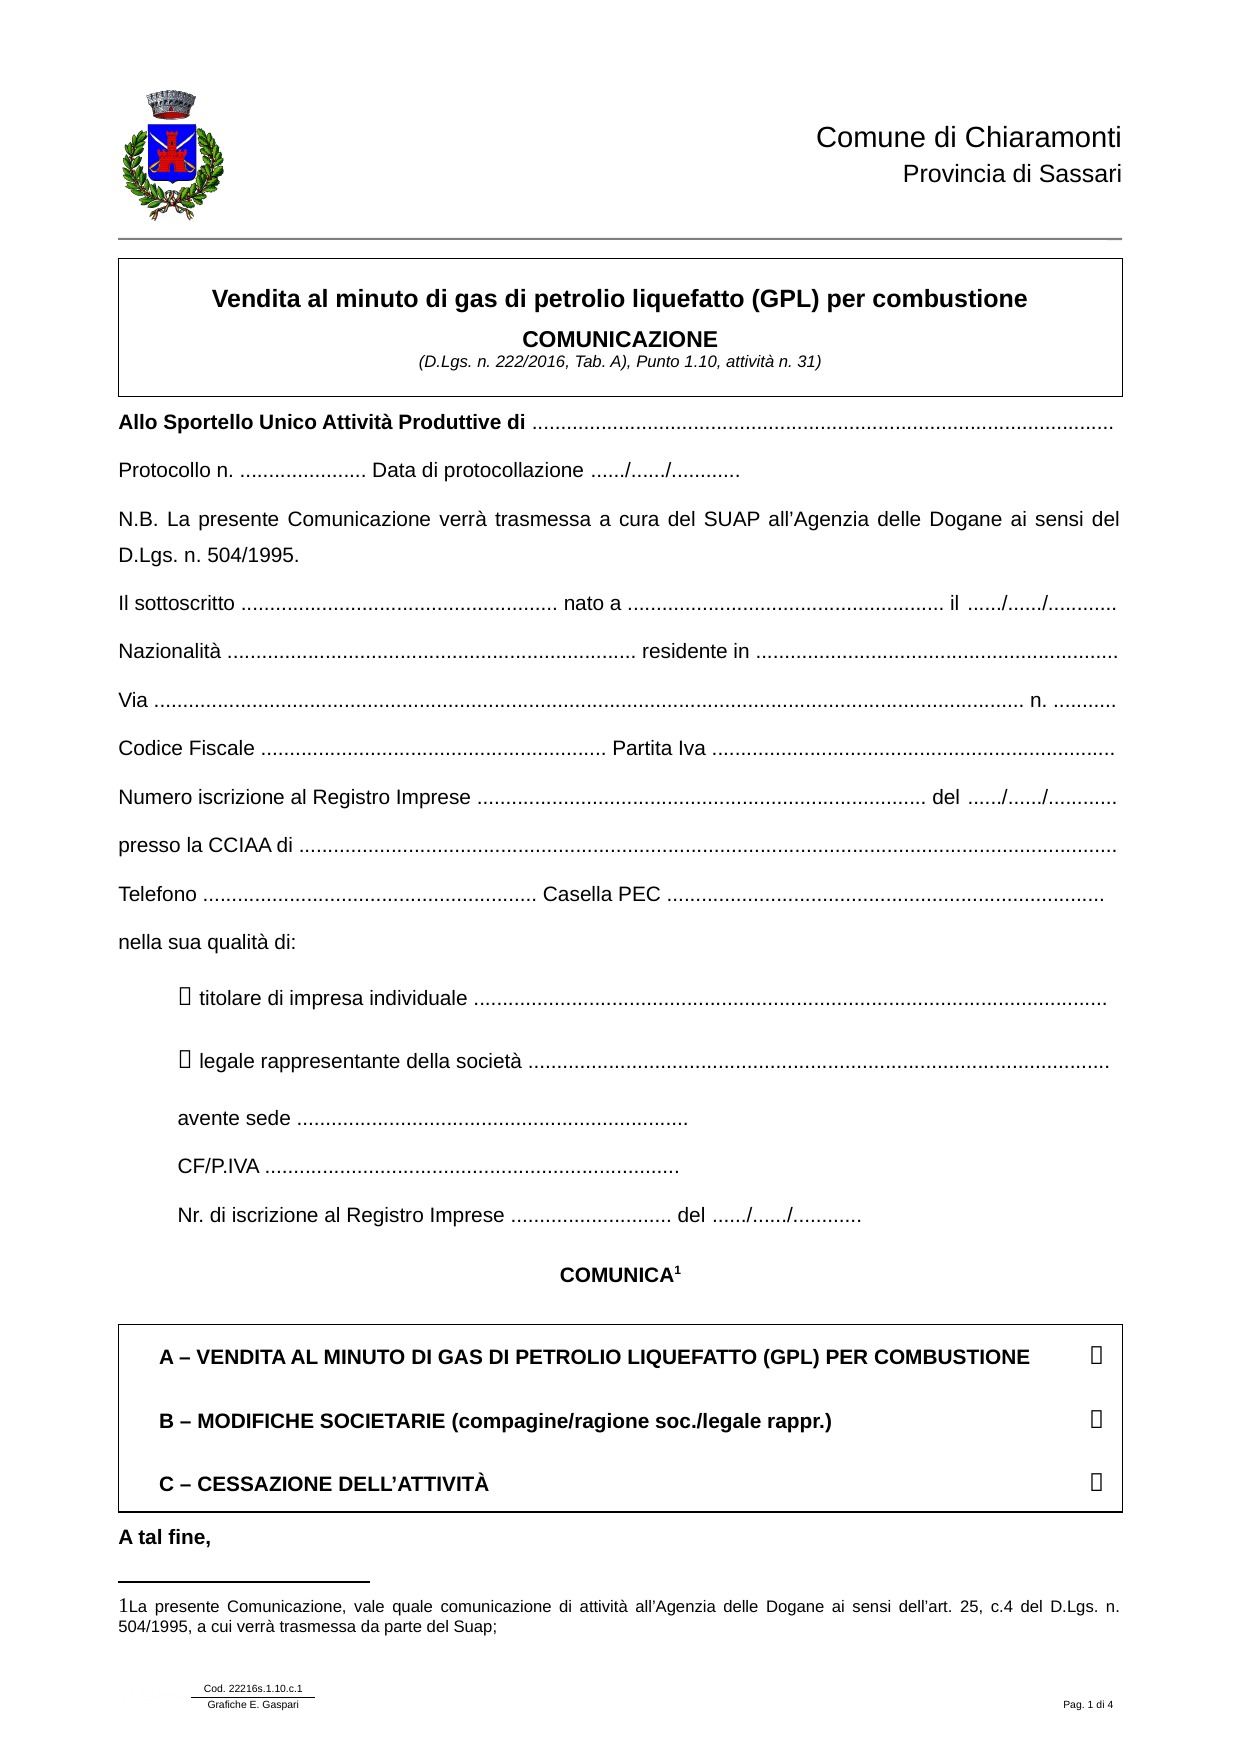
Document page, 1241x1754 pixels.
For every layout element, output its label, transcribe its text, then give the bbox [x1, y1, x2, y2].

text Comune di Chiaramonti [224, 121, 1122, 154]
text N.B. La presente Comunicazione verrà trasmessa a cura del SUAP all’Agenzia delle Dogane ai sensi del D.Lgs. n. 504/1995. [118, 507, 1122, 566]
text  legale rappresentante della società ..................................................................................................... [177, 1042, 1122, 1076]
table_header Vendita al minuto di gas di petrolio liquefatto (GPL) per combustione COMUNICAZIONE (D.Lgs. n. 222/2016, Tab. A), Punto 1.10, attività n. 31) [119, 259, 1122, 396]
picture [122, 90, 224, 221]
text Allo Sportello Unico Attività Produttive di ..................................................................................................... [118, 410, 1122, 434]
text Nazionalità ....................................................................... residente in ............................................................... [118, 639, 1122, 663]
text Telefono .......................................................... Casella PEC ............................................................................ [118, 882, 1122, 906]
text COMUNICA [118, 1263, 1122, 1287]
text presso la CCIAA di .............................................................................................................................................. [118, 833, 1122, 857]
text Codice Fiscale ............................................................ Partita Iva ...................................................................... [118, 736, 1122, 760]
text Provincia di Sassari [224, 159, 1122, 188]
text Protocollo n. ...................... Data di protocollazione ....../....../............ [118, 458, 1122, 482]
text Numero iscrizione al Registro Imprese .............................................................................. del ....../....../............ [118, 785, 1122, 809]
text La presente Comunicazione, vale quale comunicazione di attività all’Agenzia delle Dogane ai sensi dell’art. 25, c.4 del D.Lgs. n. 504/1995, a cui verrà trasmessa da parte del Suap; [118, 1593, 1122, 1636]
text  titolare di impresa individuale .............................................................................................................. [177, 978, 1122, 1012]
text Via ....................................................................................................................................................... n. ........... [118, 688, 1122, 712]
table_header A – VENDITA AL MINUTO DI GAS DI PETROLIO LIQUEFATTO (GPL) PER COMBUSTIONE  B – MODIFICHE SOCIETARIE (compagine/ragione soc./legale rappr.)  C – CESSAZIONE DELL’ATTIVITÀ  [119, 1325, 1122, 1511]
text Il sottoscritto ....................................................... nato a ....................................................... il ....../....../............ [118, 591, 1122, 615]
text CF/P.IVA ........................................................................ [177, 1154, 1122, 1178]
text A tal fine, [118, 1525, 1122, 1549]
text nella sua qualità di: [118, 930, 1122, 954]
text avente sede .................................................................... [177, 1106, 1122, 1129]
text Nr. di iscrizione al Registro Imprese ............................ del ....../....../............ [177, 1202, 1122, 1226]
